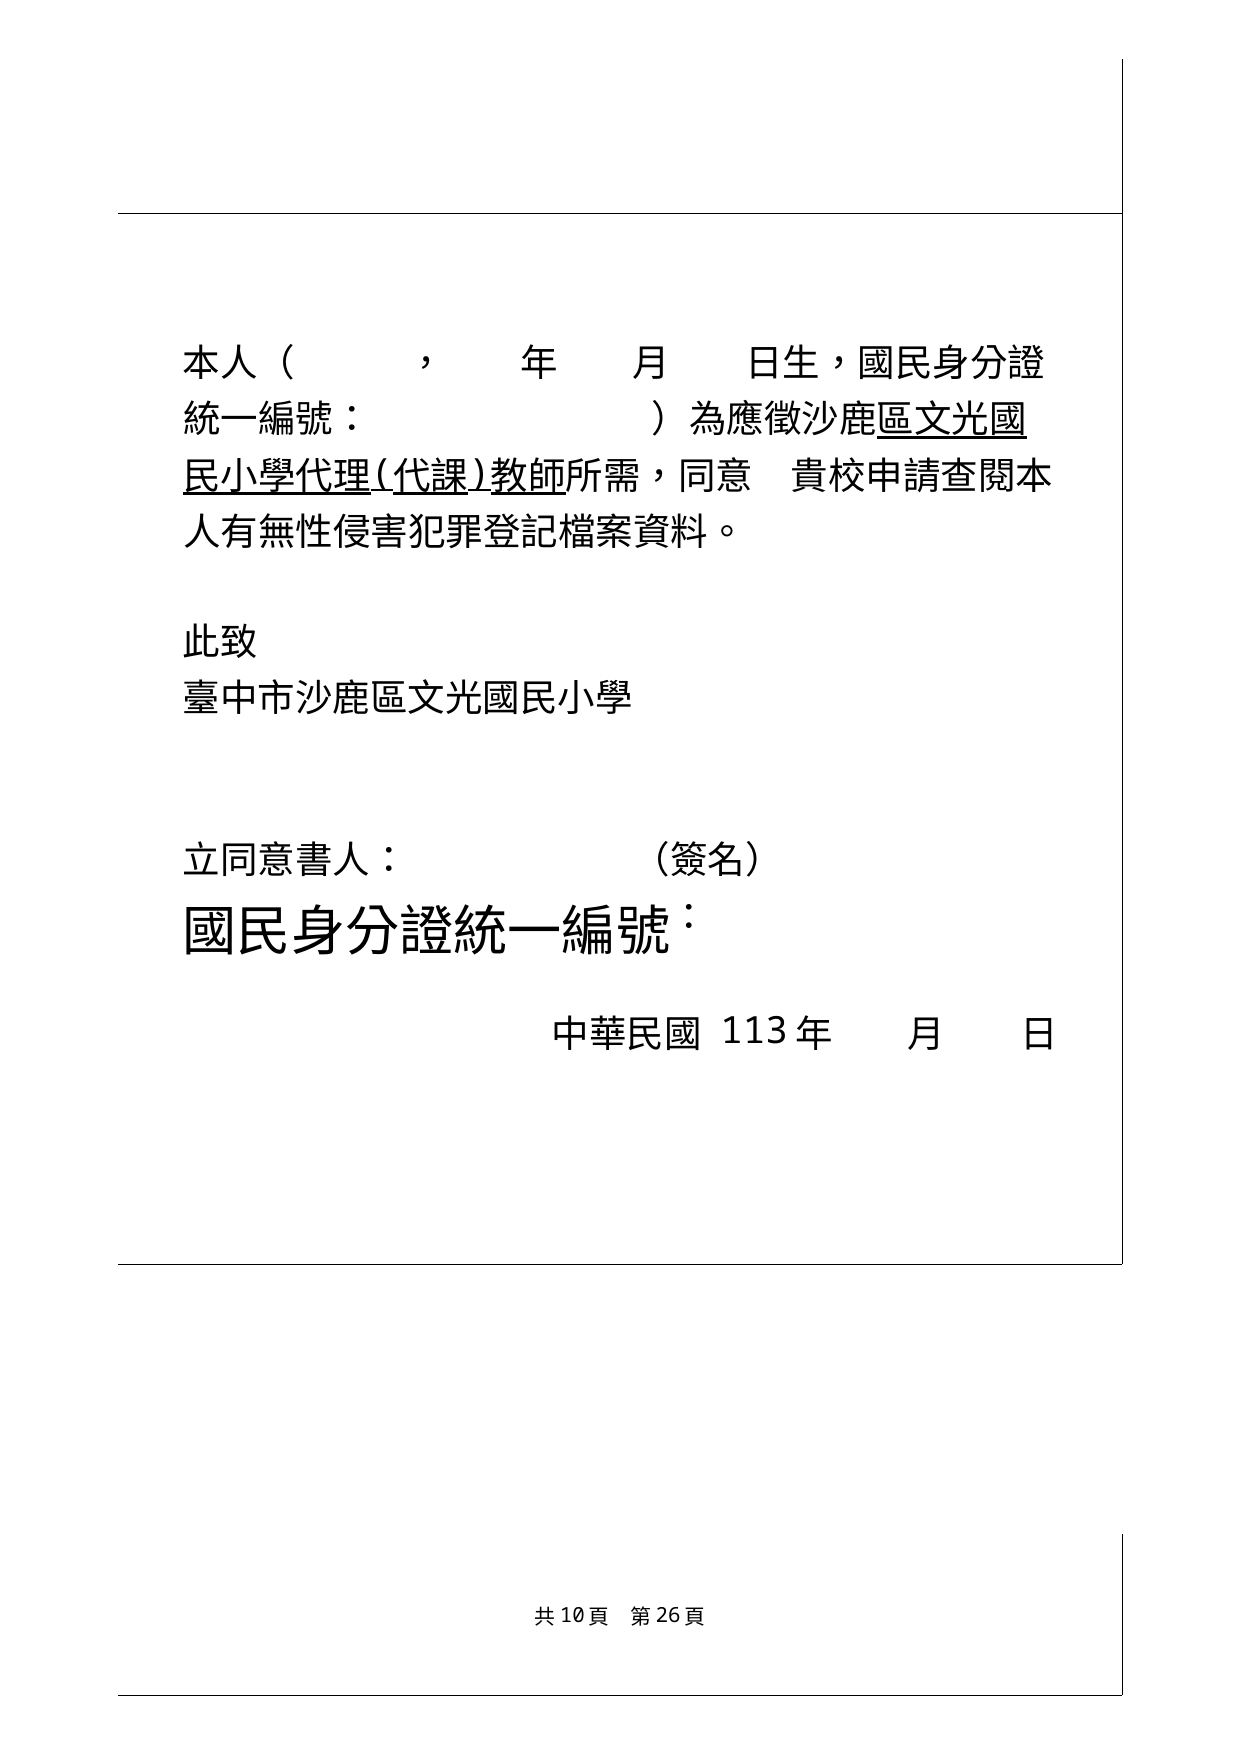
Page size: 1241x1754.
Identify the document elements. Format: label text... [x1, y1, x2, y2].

subtitle 臺中市沙鹿區文光國民小學 [118, 666, 1122, 722]
subtitle 本人（ ， 年 月 日生，國民身分證統一編號： ）為應徵沙鹿區文光國民小學代理(代課)教師所需，同意 貴校申請查閱本人有無性侵害犯罪登記檔案資料。 [118, 331, 1122, 556]
subtitle 立同意書人： （簽名） [118, 828, 1122, 884]
subtitle 國民身分證統一編號： [118, 884, 1122, 966]
subtitle 此致 [118, 609, 1122, 666]
subtitle 中華民國 113年 月 日 [118, 1001, 1122, 1058]
